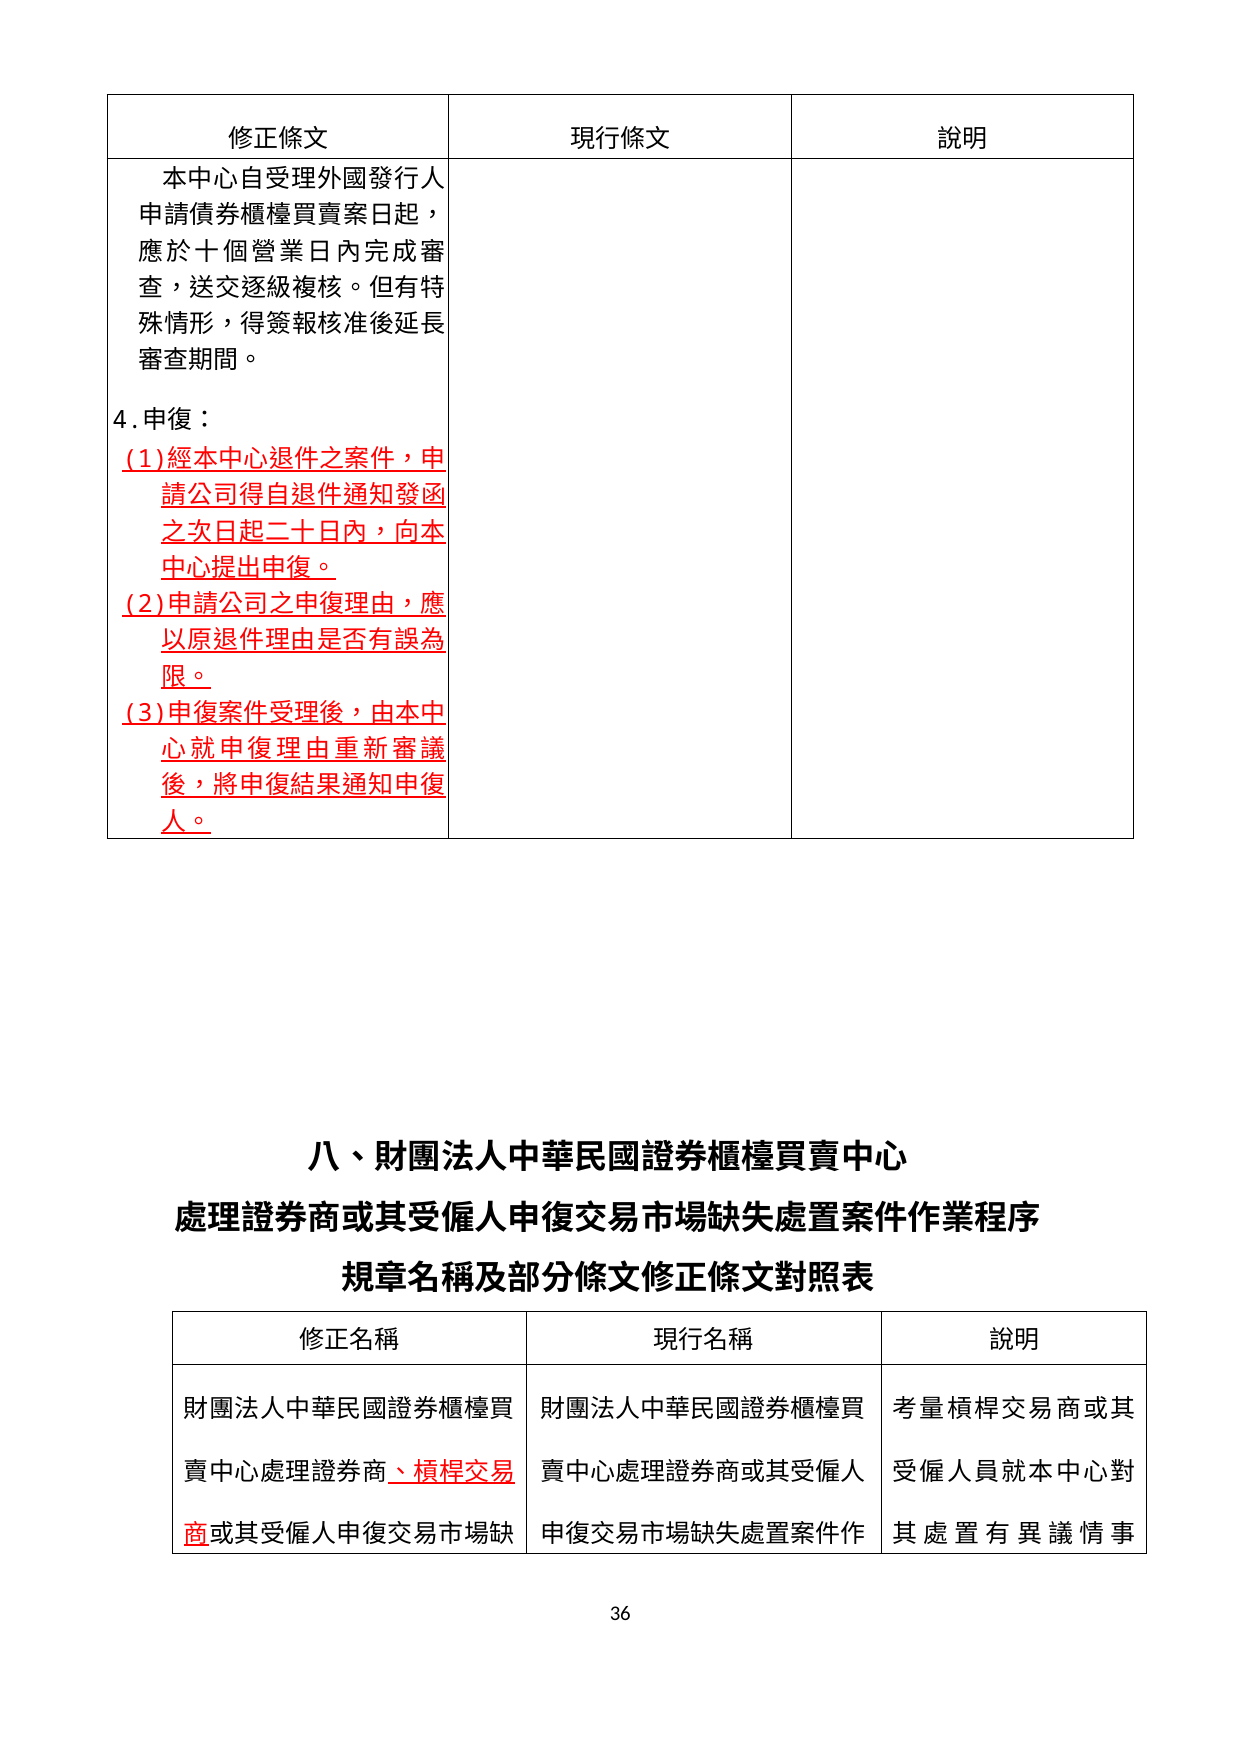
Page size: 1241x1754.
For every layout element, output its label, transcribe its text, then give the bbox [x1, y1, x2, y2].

table_cell 考量槓桿交易商或其受僱人員就本中心對其處置有異議情事 [882, 1365, 1146, 1552]
table_cell 財團法人中華民國證券櫃檯買賣中心處理證券商或其受僱人申復交易市場缺失處置案件作 [527, 1365, 881, 1552]
table_header 現行條文 [449, 95, 791, 158]
text 處理證券商或其受僱人申復交易市場缺失處置案件作業程序 [162, 1190, 1053, 1239]
text 八、財團法人中華民國證券櫃檯買賣中心 [162, 1130, 1053, 1178]
table_header 說明 [792, 95, 1133, 158]
table_cell [792, 159, 1133, 837]
table_cell 本中心自受理外國發行人申請債券櫃檯買賣案日起，應於十個營業日內完成審查，送交逐級複核。但有特殊情形，得簽報核准後延長審查期間。 4.申復： (1)經本中心退件之案件，申請公司得自退件通知發函之次日起二十日內，向本中心提出申復。 (2)申請公司之申復理由，應以原退件理由是否有誤為限。 (3)申復案件受理後，由本中心就申復理由重新審議後，將申復結果通知申復人。 [108, 159, 448, 837]
table_header 修正條文 [108, 95, 448, 158]
table_header 說明 [882, 1312, 1146, 1364]
table_cell [449, 159, 791, 837]
table_header 修正名稱 [173, 1312, 526, 1364]
text 規章名稱及部分條文修正條文對照表 [162, 1251, 1053, 1299]
table_header 現行名稱 [527, 1312, 881, 1364]
table_cell 財團法人中華民國證券櫃檯買賣中心處理證券商、槓桿交易商或其受僱人申復交易市場缺 [173, 1365, 526, 1552]
